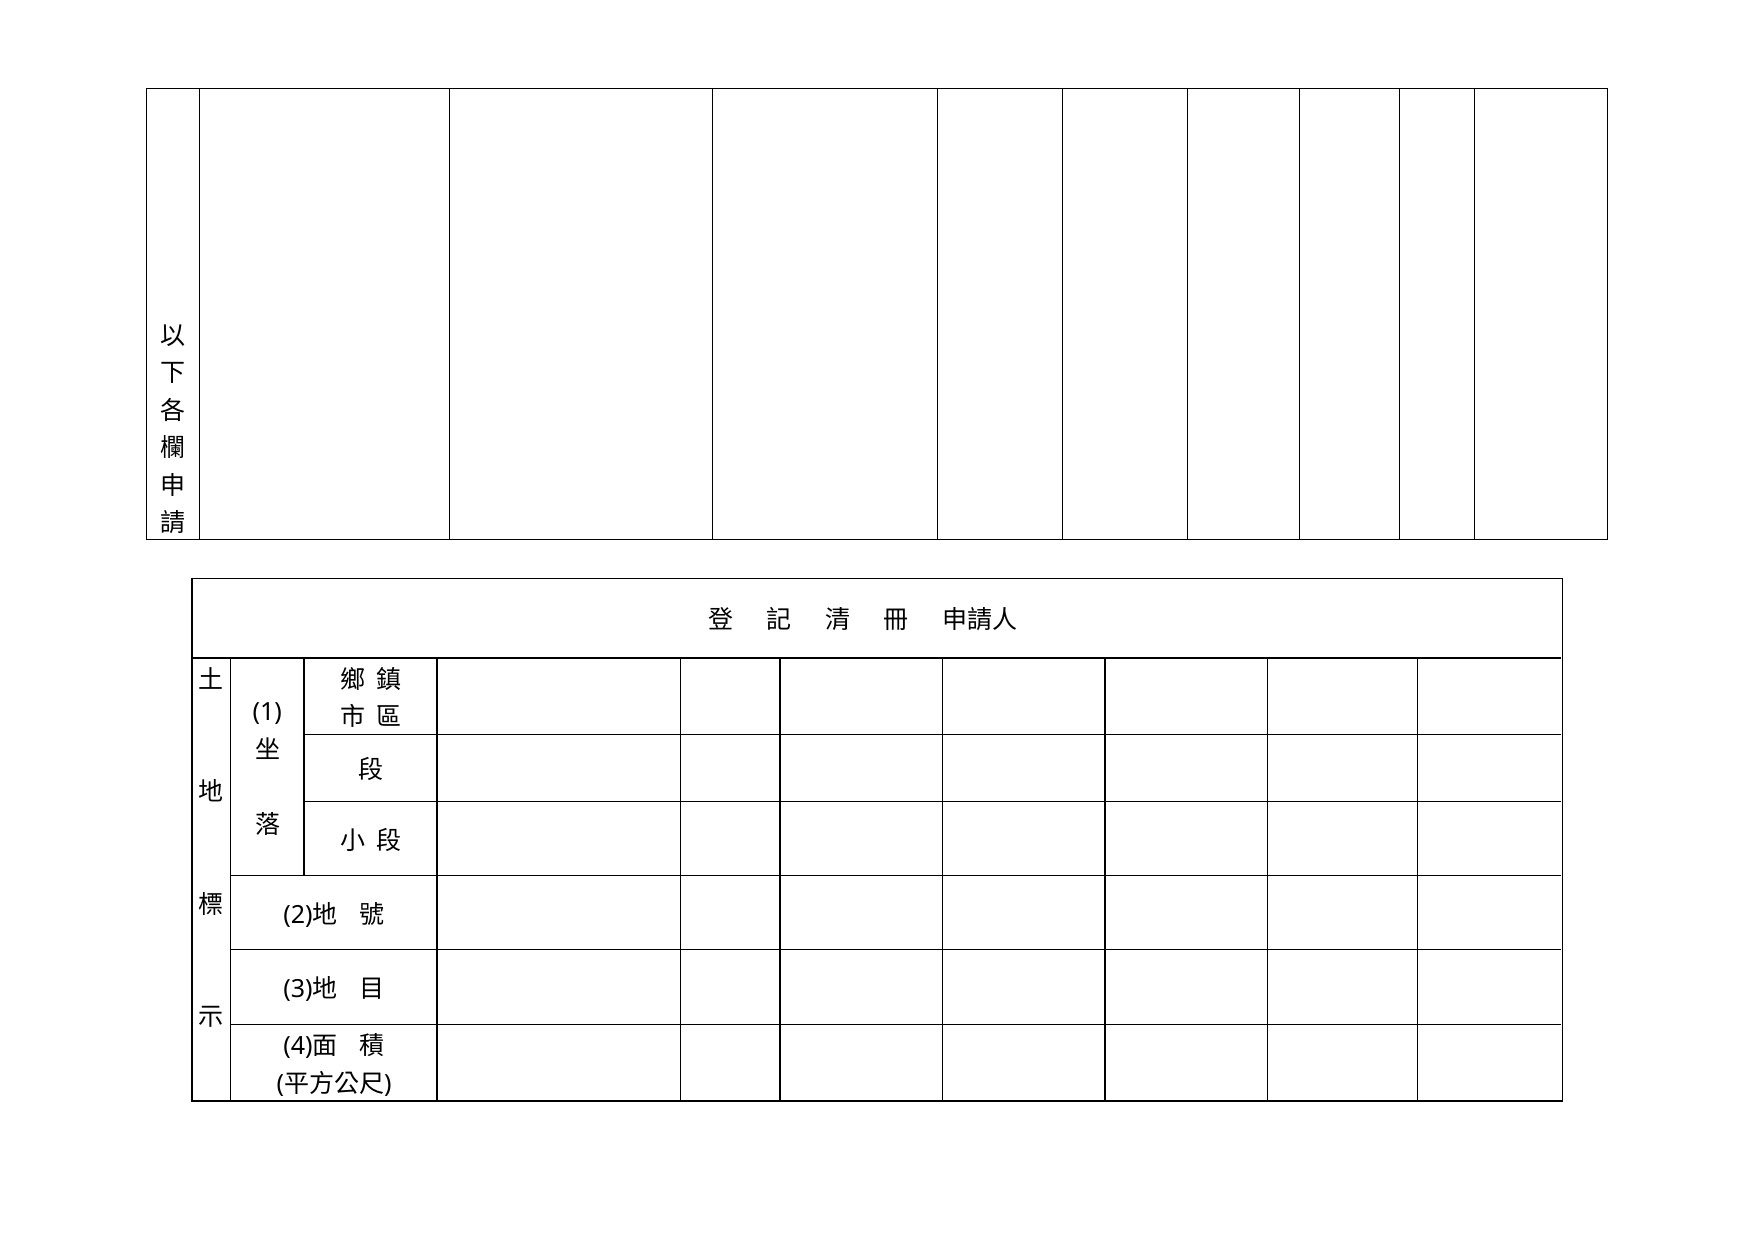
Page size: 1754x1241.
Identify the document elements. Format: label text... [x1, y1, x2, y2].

table_cell [438, 1025, 680, 1100]
table_cell [200, 89, 449, 539]
table_cell 段 [305, 735, 436, 801]
table_cell [1418, 1024, 1562, 1100]
table_cell [681, 735, 779, 801]
table_cell [938, 89, 1062, 539]
table_cell [781, 659, 942, 733]
table_header 登 記 清 冊 申請人 [193, 579, 1562, 657]
table_cell [1063, 89, 1187, 539]
table_cell [450, 89, 712, 539]
table_cell (3)地 目 [231, 950, 436, 1023]
table_cell 鄉 鎮 市 區 [305, 659, 436, 733]
table_cell [1418, 875, 1562, 949]
table_cell [681, 802, 779, 874]
table_cell [943, 876, 1104, 949]
table_cell [438, 876, 680, 949]
table_cell [438, 950, 680, 1023]
table_cell (2)地 號 [231, 876, 436, 949]
table_cell [943, 950, 1104, 1023]
table_cell 小 段 [305, 802, 436, 874]
table_cell [1268, 876, 1417, 949]
table_cell [1418, 801, 1562, 874]
table_cell [713, 89, 937, 539]
table_cell [781, 802, 942, 874]
table_cell [1106, 950, 1267, 1023]
table_cell [943, 735, 1104, 801]
table_cell [1268, 735, 1417, 801]
table_cell [1418, 657, 1562, 733]
table_cell [438, 659, 680, 733]
table_cell [1400, 89, 1474, 539]
table_cell [1300, 89, 1399, 539]
table_cell [438, 802, 680, 874]
table_cell [943, 659, 1104, 733]
table_cell [1188, 89, 1299, 539]
table_cell [681, 1025, 779, 1100]
table_cell [1106, 1025, 1267, 1100]
table_cell [1475, 89, 1607, 539]
table_cell (1) 坐 落 [231, 659, 303, 874]
table_cell [1106, 876, 1267, 949]
table_cell [781, 950, 942, 1023]
table_cell [1418, 949, 1562, 1023]
table_cell [1268, 659, 1417, 733]
table_cell 土 地 標 示 [193, 659, 230, 1100]
table_cell 本案處理經過情形︵ 以下各 欄 申請人請勿填寫︶ [147, 89, 199, 539]
table_cell [1106, 735, 1267, 801]
table_cell (4)面 積 (平方公尺) [231, 1025, 436, 1100]
table_cell [943, 1025, 1104, 1100]
table_cell [681, 659, 779, 733]
table_cell [1106, 659, 1267, 733]
table_cell [681, 950, 779, 1023]
table_cell [781, 1025, 942, 1100]
table_cell [1418, 734, 1562, 801]
table_cell [1268, 950, 1417, 1023]
table_cell [1268, 1025, 1417, 1100]
table_cell [1268, 802, 1417, 874]
table_cell [781, 876, 942, 949]
table_cell [438, 735, 680, 801]
table_cell [681, 876, 779, 949]
table_cell [781, 735, 942, 801]
table_cell [943, 802, 1104, 874]
table_cell [1106, 802, 1267, 874]
